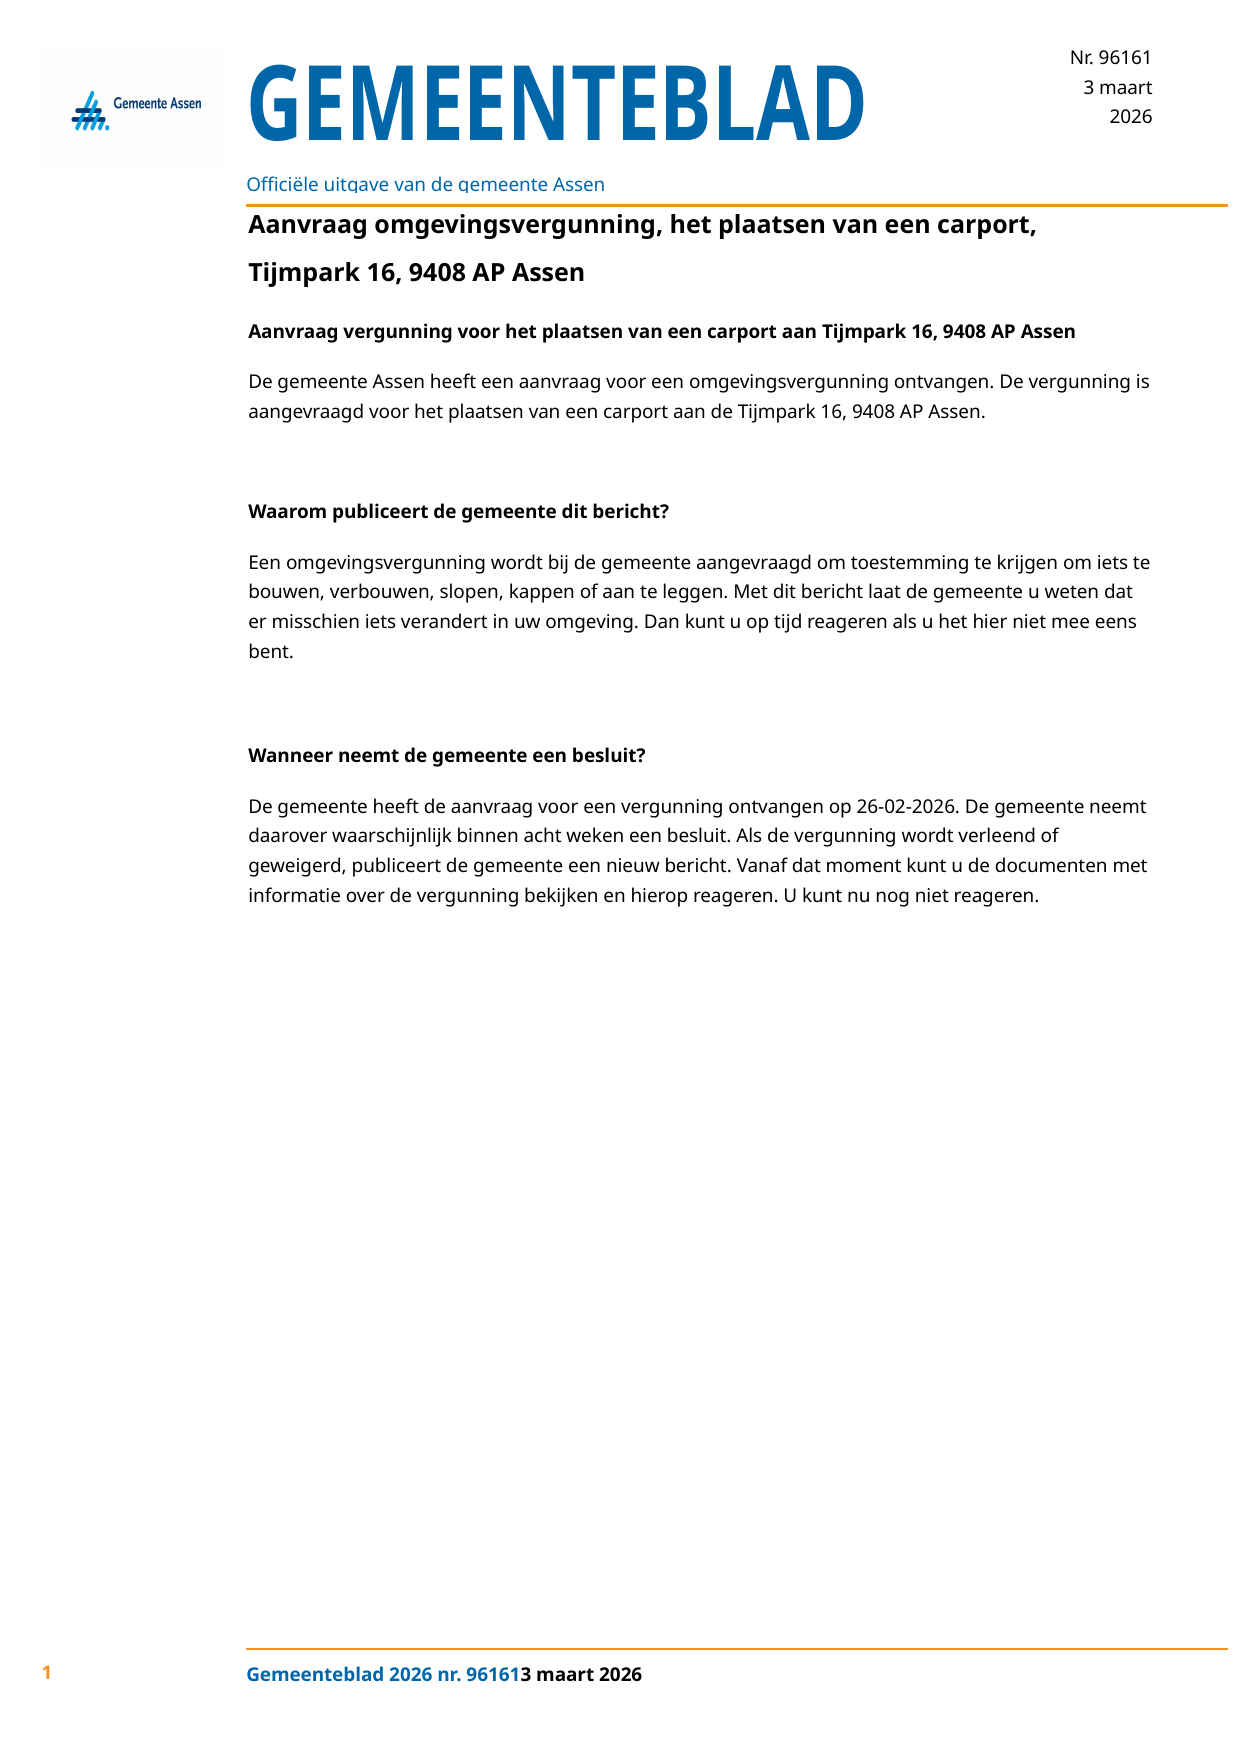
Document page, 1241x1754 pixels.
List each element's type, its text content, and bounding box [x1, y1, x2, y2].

text De gemeente Assen heeft een aanvraag voor een omgevingsvergunning ontvangen. De vergunning is aangevraagd voor het plaatsen van een carport aan de Tijmpark 16, 9408 AP Assen. [248, 368, 1152, 424]
text Aanvraag omgevingsvergunning, het plaatsen van een carport, Tijmpark 16, 9408 AP Assen [248, 207, 1152, 288]
text Aanvraag vergunning voor het plaatsen van een carport aan Tijmpark 16, 9408 AP Assen [248, 318, 1152, 344]
text Een omgevingsvergunning wordt bij de gemeente aangevraagd om toestemming te krijgen om iets te bouwen, verbouwen, slopen, kappen of aan te leggen. Met dit bericht laat de gemeente u weten dat er misschien iets verandert in uw omgeving. Dan kunt u op tijd reageren als u het hier niet mee eens bent. [248, 549, 1152, 664]
text Waarom publiceert de gemeente dit bericht? [248, 499, 1152, 524]
picture [41, 47, 231, 172]
text De gemeente heeft de aanvraag voor een vergunning ontvangen op 26-02-2026. De gemeente neemt daarover waarschijnlijk binnen acht weken een besluit. Als de vergunning wordt verleend of geweigerd, publiceert de gemeente een nieuw bericht. Vanaf dat moment kunt u de documenten met informatie over de vergunning bekijken en hierop reageren. U kunt nu nog niet reageren. [248, 793, 1152, 908]
text ﻿Wanneer neemt de gemeente een besluit? [248, 739, 1152, 768]
